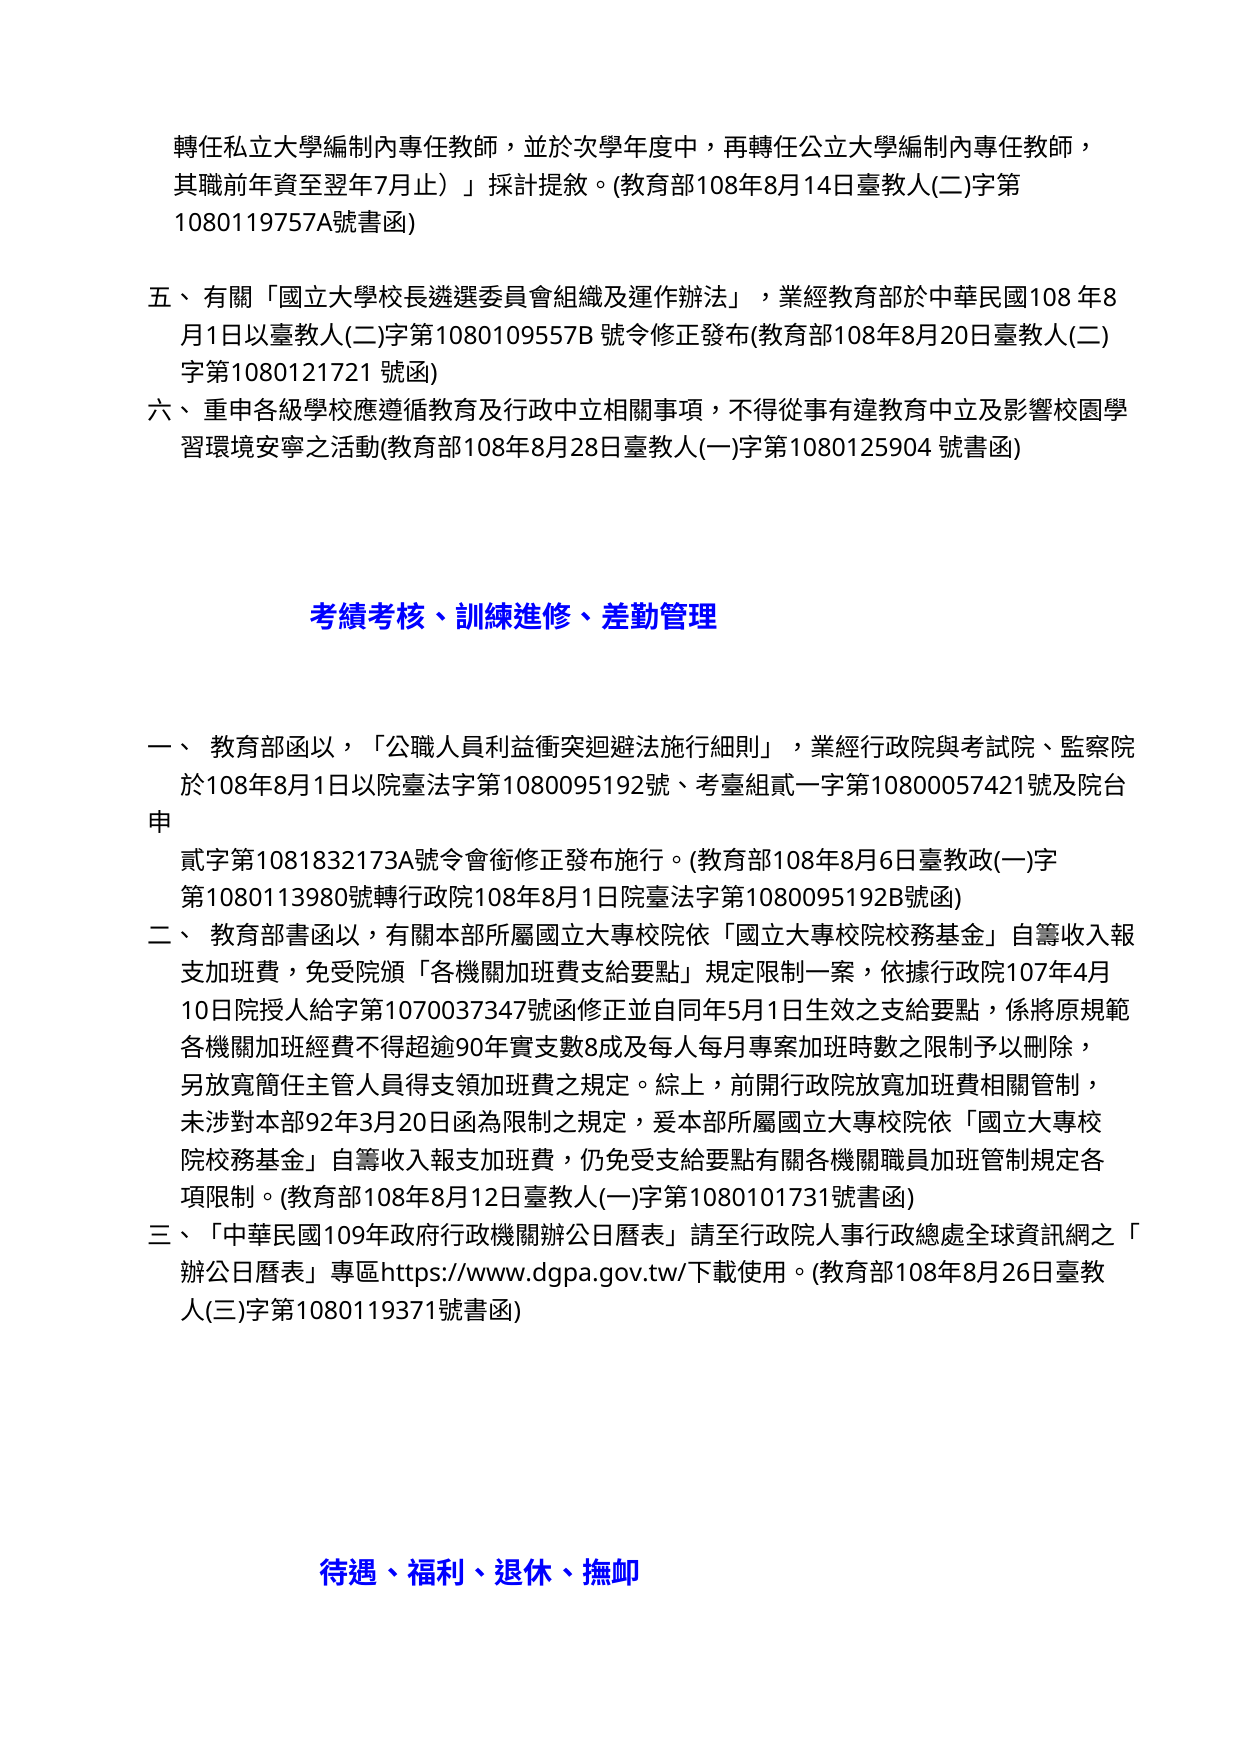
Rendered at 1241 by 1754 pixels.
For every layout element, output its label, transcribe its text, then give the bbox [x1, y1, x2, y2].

text 考績考核、訓練進修、差勤管理 [148, 577, 1144, 652]
text 支加班費，免受院頒「各機關加班費支給要點」規定限制一案，依據行政院107年4月 [148, 952, 1144, 989]
text 院校務基金」自籌收入報支加班費，仍免受支給要點有關各機關職員加班管制規定各 [148, 1139, 1144, 1177]
text 月1日以臺教人(二)字第1080109557B 號令修正發布(教育部108年8月20日臺教人(二) [148, 314, 1144, 352]
text 字第1080121721 號函) [148, 352, 1144, 389]
list 教育部函以，「公職人員利益衝突迴避法施行細則」，業經行政院與考試院、監察院 [148, 727, 1144, 764]
text 習環境安寧之活動(教育部108年8月28日臺教人(一)字第1080125904 號書函) [148, 427, 1144, 464]
list 教育部書函以，有關本部所屬國立大專校院依「國立大專校院校務基金」自籌收入報 [148, 914, 1144, 952]
text 另放寬簡任主管人員得支領加班費之規定。綜上，前開行政院放寬加班費相關管制， [148, 1064, 1144, 1102]
text 項限制。(教育部108年8月12日臺教人(一)字第1080101731號書函) [148, 1177, 1144, 1214]
text 人(三)字第1080119371號書函) [148, 1289, 1144, 1327]
text 10日院授人給字第1070037347號函修正並自同年5月1日生效之支給要點，係將原規範 [148, 989, 1144, 1027]
text 五、 有關「國立大學校長遴選委員會組織及運作辦法」，業經教育部於中華民國108 年8 [148, 277, 1144, 314]
text 辦公日曆表」專區https://www.dgpa.gov.tw/下載使用。(教育部108年8月26日臺教 [148, 1252, 1144, 1289]
text 六、 重申各級學校應遵循教育及行政中立相關事項，不得從事有違教育中立及影響校園學 [148, 389, 1144, 427]
text 於108年8月1日以院臺法字第1080095192號、考臺組貳一字第10800057421號及院台申 [148, 764, 1144, 839]
text 第1080113980號轉行政院108年8月1日院臺法字第1080095192B號函) [148, 877, 1144, 914]
text 1080119757A號書函) [148, 202, 1144, 239]
text 轉任私立大學編制內專任教師，並於次學年度中，再轉任公立大學編制內專任教師， [148, 127, 1144, 164]
text 待遇、福利、退休、撫卹 [160, 1533, 1144, 1608]
text 其職前年資至翌年7月止）」採計提敘。(教育部108年8月14日臺教人(二)字第 [148, 164, 1144, 202]
text 未涉對本部92年3月20日函為限制之規定，爰本部所屬國立大專校院依「國立大專校 [148, 1102, 1144, 1139]
text 三、「中華民國109年政府行政機關辦公日曆表」請至行政院人事行政總處全球資訊網之「 [148, 1214, 1144, 1252]
text 貳字第1081832173A號令會銜修正發布施行。(教育部108年8月6日臺教政(一)字 [148, 839, 1144, 877]
text 各機關加班經費不得超逾90年實支數8成及每人每月專案加班時數之限制予以刪除， [148, 1027, 1144, 1064]
